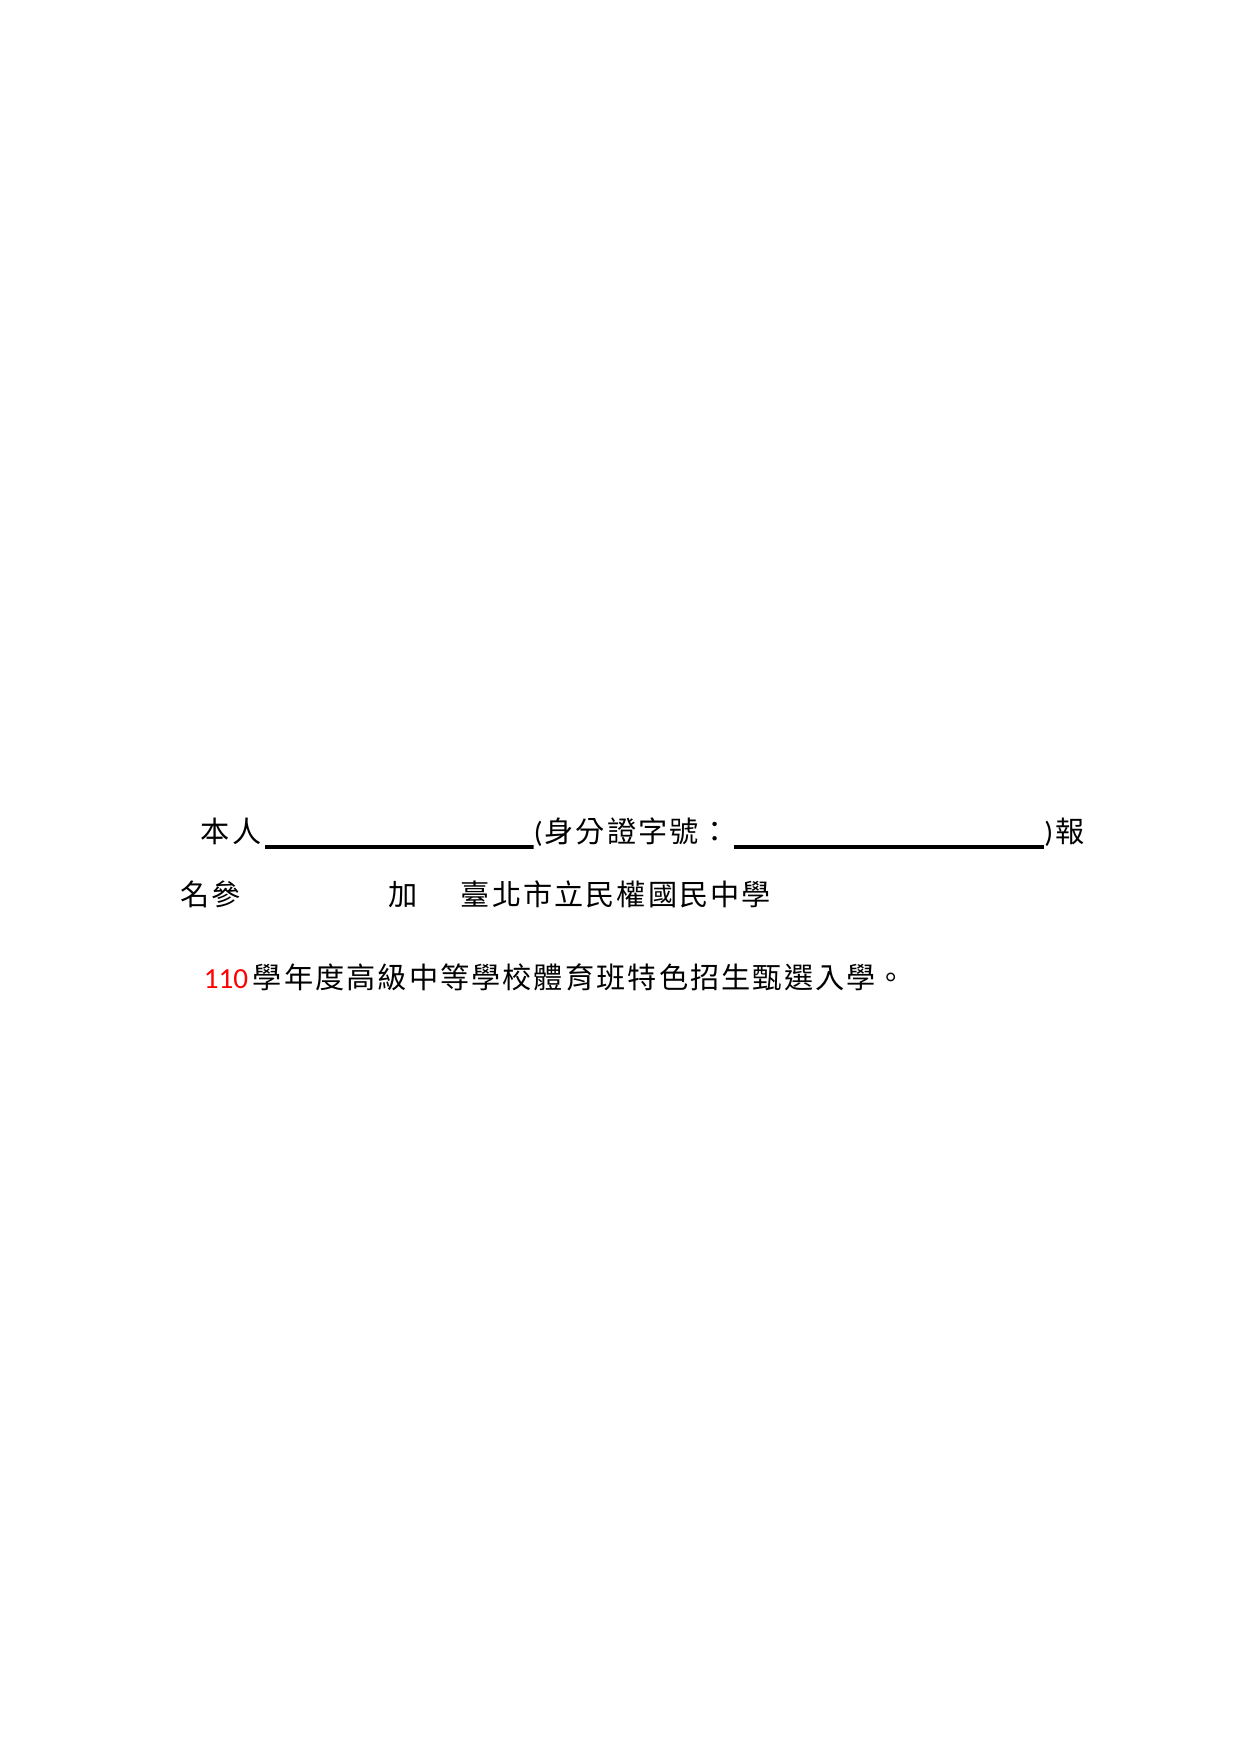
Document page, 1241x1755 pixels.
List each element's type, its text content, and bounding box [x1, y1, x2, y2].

text 本人 (身分證字號： )報名參 加 臺北市立民權國民中學 [138, 788, 1106, 913]
text 110學年度高級中等學校體育班特色招生甄選入學。 [138, 934, 1106, 997]
